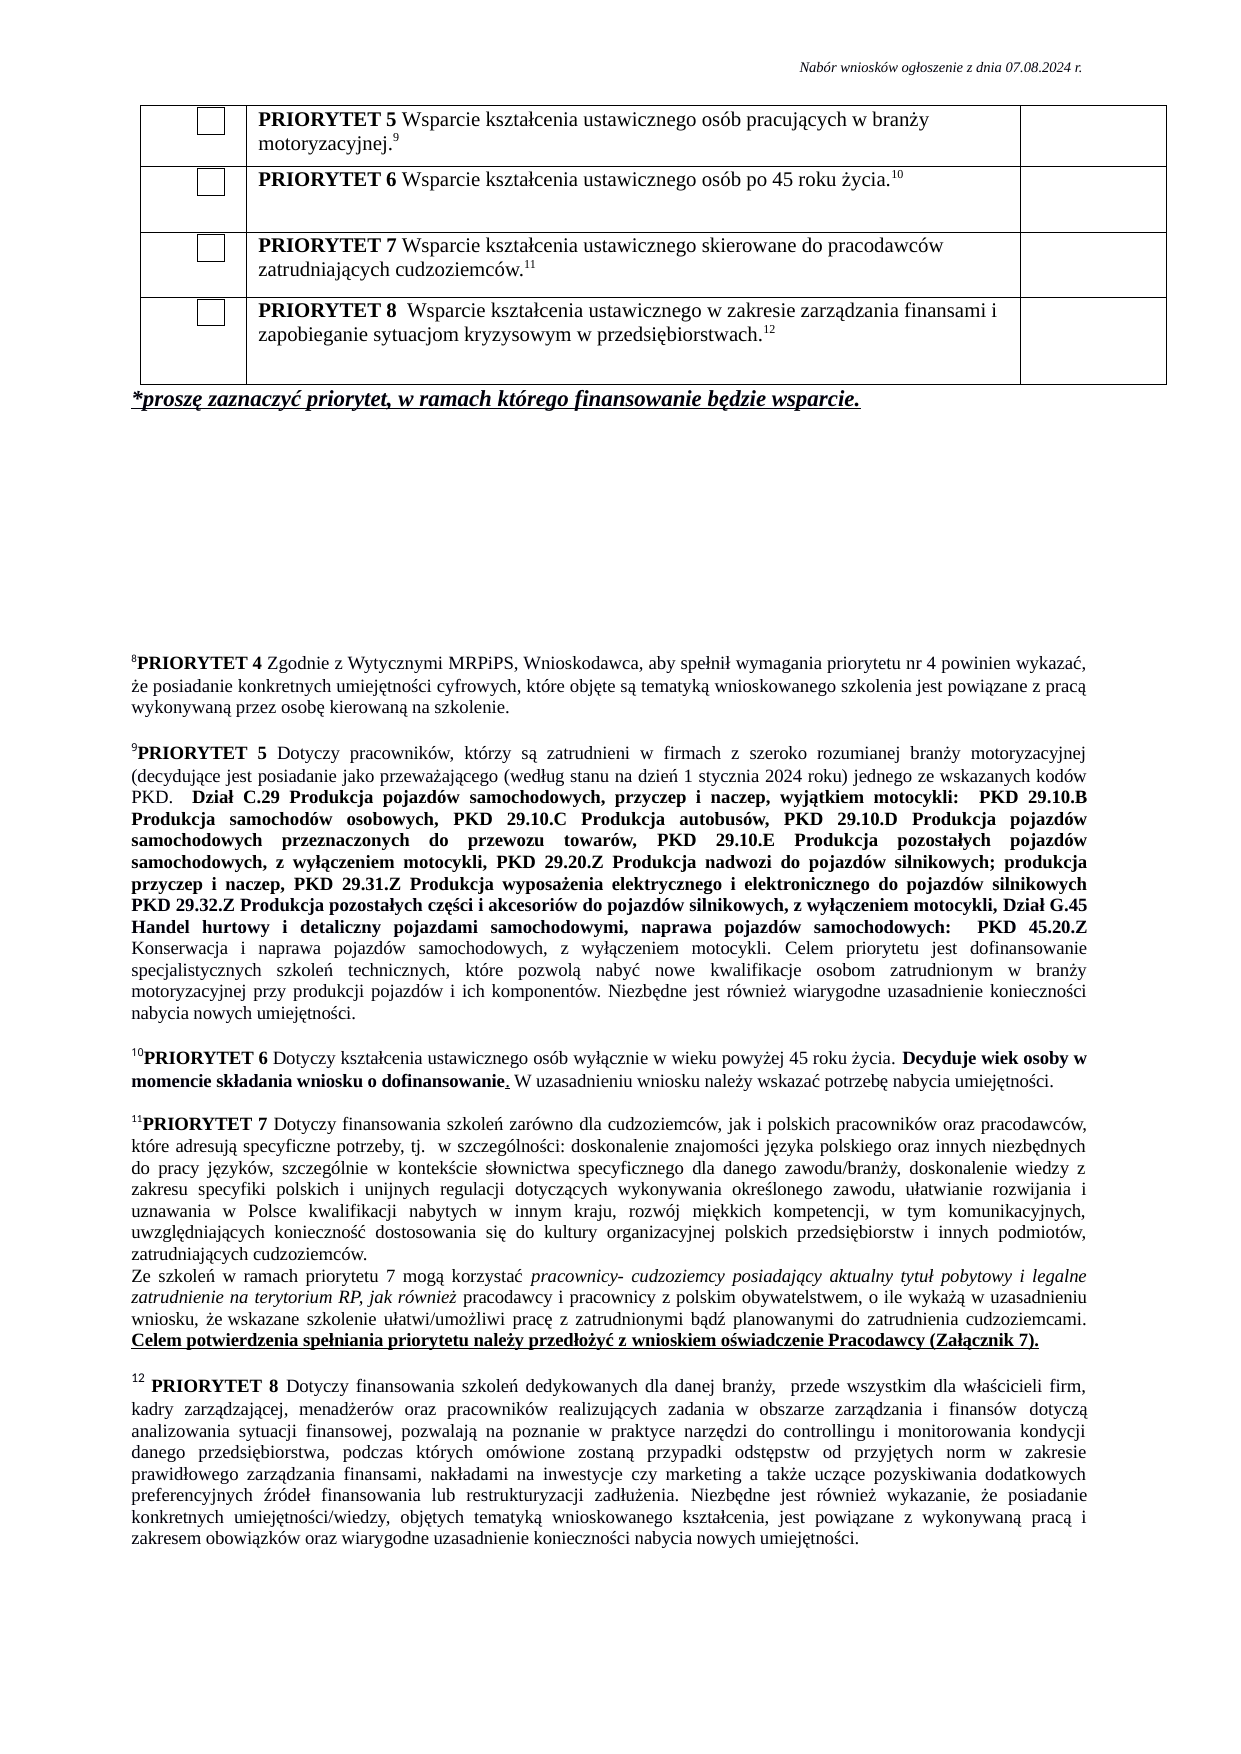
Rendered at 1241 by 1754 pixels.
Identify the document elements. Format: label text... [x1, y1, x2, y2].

table_cell [1021, 233, 1166, 297]
table_cell [141, 167, 246, 232]
table_cell PRIORYTET 7 Wsparcie kształcenia ustawicznego skierowane do pracodawców zatrudniających cudzoziemców. [247, 233, 1020, 297]
table_cell [1021, 106, 1166, 166]
table_cell [1021, 298, 1166, 384]
table_cell [141, 298, 246, 384]
table_cell PRIORYTET 8 Wsparcie kształcenia ustawicznego w zakresie zarządzania finansami i zapobieganie sytuacjom kryzysowym w przedsiębiorstwach. [247, 298, 1020, 384]
text *proszę zaznaczyć priorytet, w ramach którego finansowanie będzie wsparcie. [131, 385, 1087, 412]
table_cell PRIORYTET 5 Wsparcie kształcenia ustawicznego osób pracujących w branży motoryzacyjnej. [247, 106, 1020, 166]
table_cell PRIORYTET 6 Wsparcie kształcenia ustawicznego osób po 45 roku życia. [247, 167, 1020, 232]
table_cell [141, 106, 246, 166]
table_cell [1021, 167, 1166, 232]
table_cell [141, 233, 246, 297]
